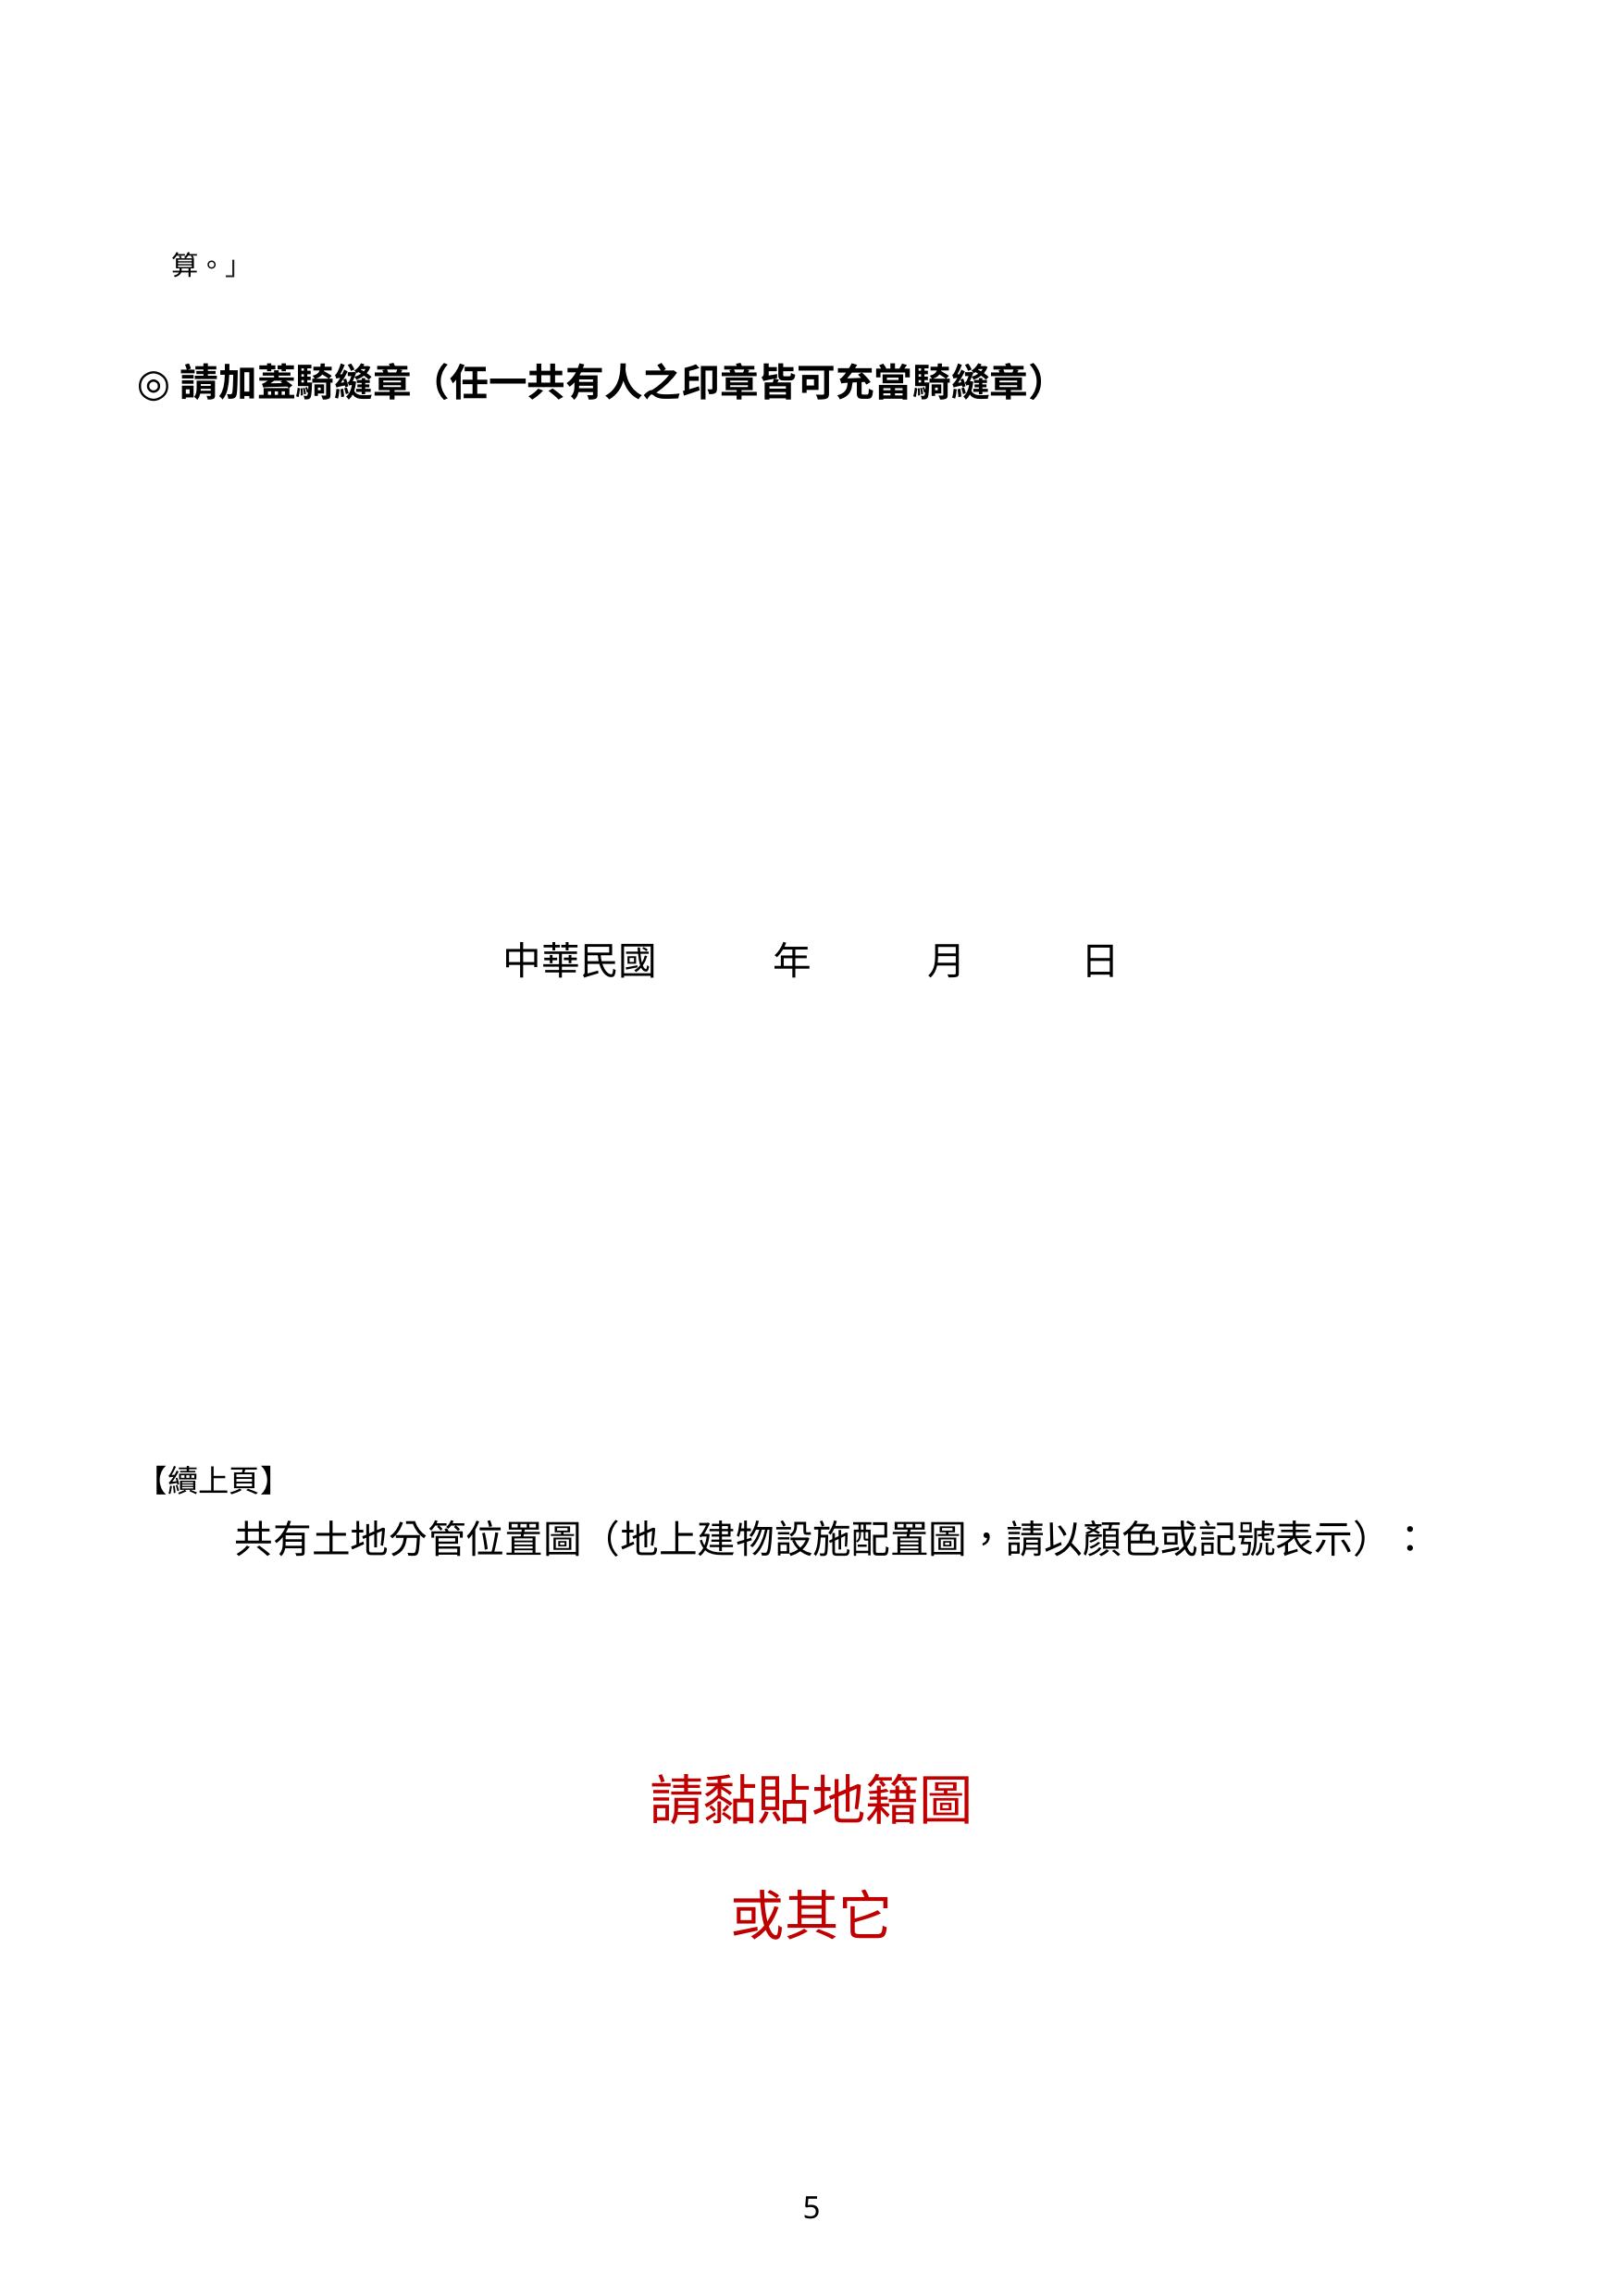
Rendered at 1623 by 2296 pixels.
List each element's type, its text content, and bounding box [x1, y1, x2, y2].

text 中華民國 年 月 日 [137, 919, 1486, 977]
text 請黏貼地籍圖 [137, 1729, 1486, 1844]
text 共有土地分管位置圖（地上建物設施配置圖，請以顏色或記號表示）： [137, 1497, 1486, 1556]
text ◎ 請加蓋騎縫章（任一共有人之印章皆可充當騎縫章） [137, 341, 1486, 399]
text 或其它 [137, 1844, 1486, 1960]
text 【續上頁】 [137, 1440, 1486, 1497]
list 另依土地法第34-1條規定「共有土地或建築改良物，其處分、變更及設定地上權、農育權、不動產役權或典權，應以共有人過半數及其應有部分合計過半數之同意行之。但其應有部分合計逾三分之二者，其人數不予計算。」 [137, 225, 1486, 283]
